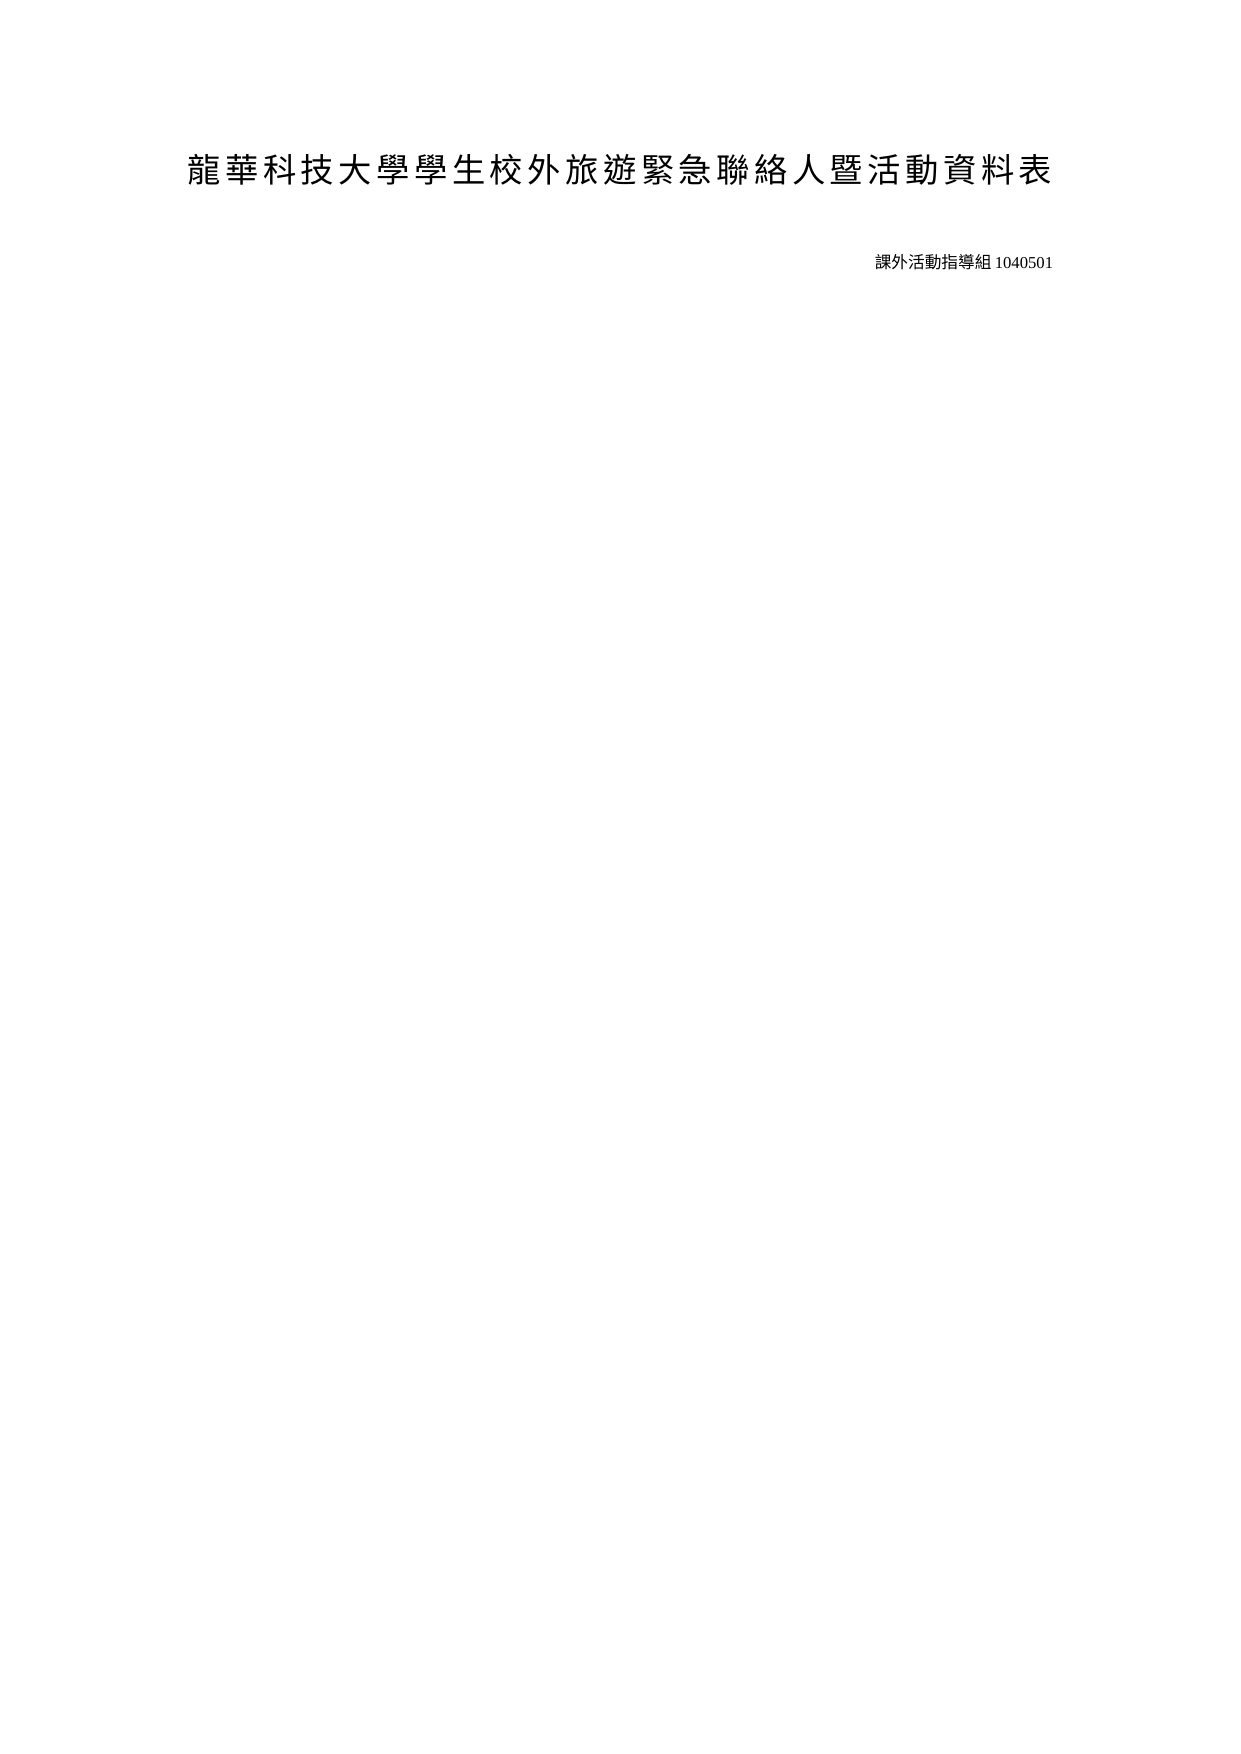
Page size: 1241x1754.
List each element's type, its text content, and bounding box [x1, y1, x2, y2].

text 課外活動指導組1040501 [187, 243, 1053, 280]
text 龍華科技大學學生校外旅遊緊急聯絡人暨活動資料表 [187, 130, 1053, 205]
